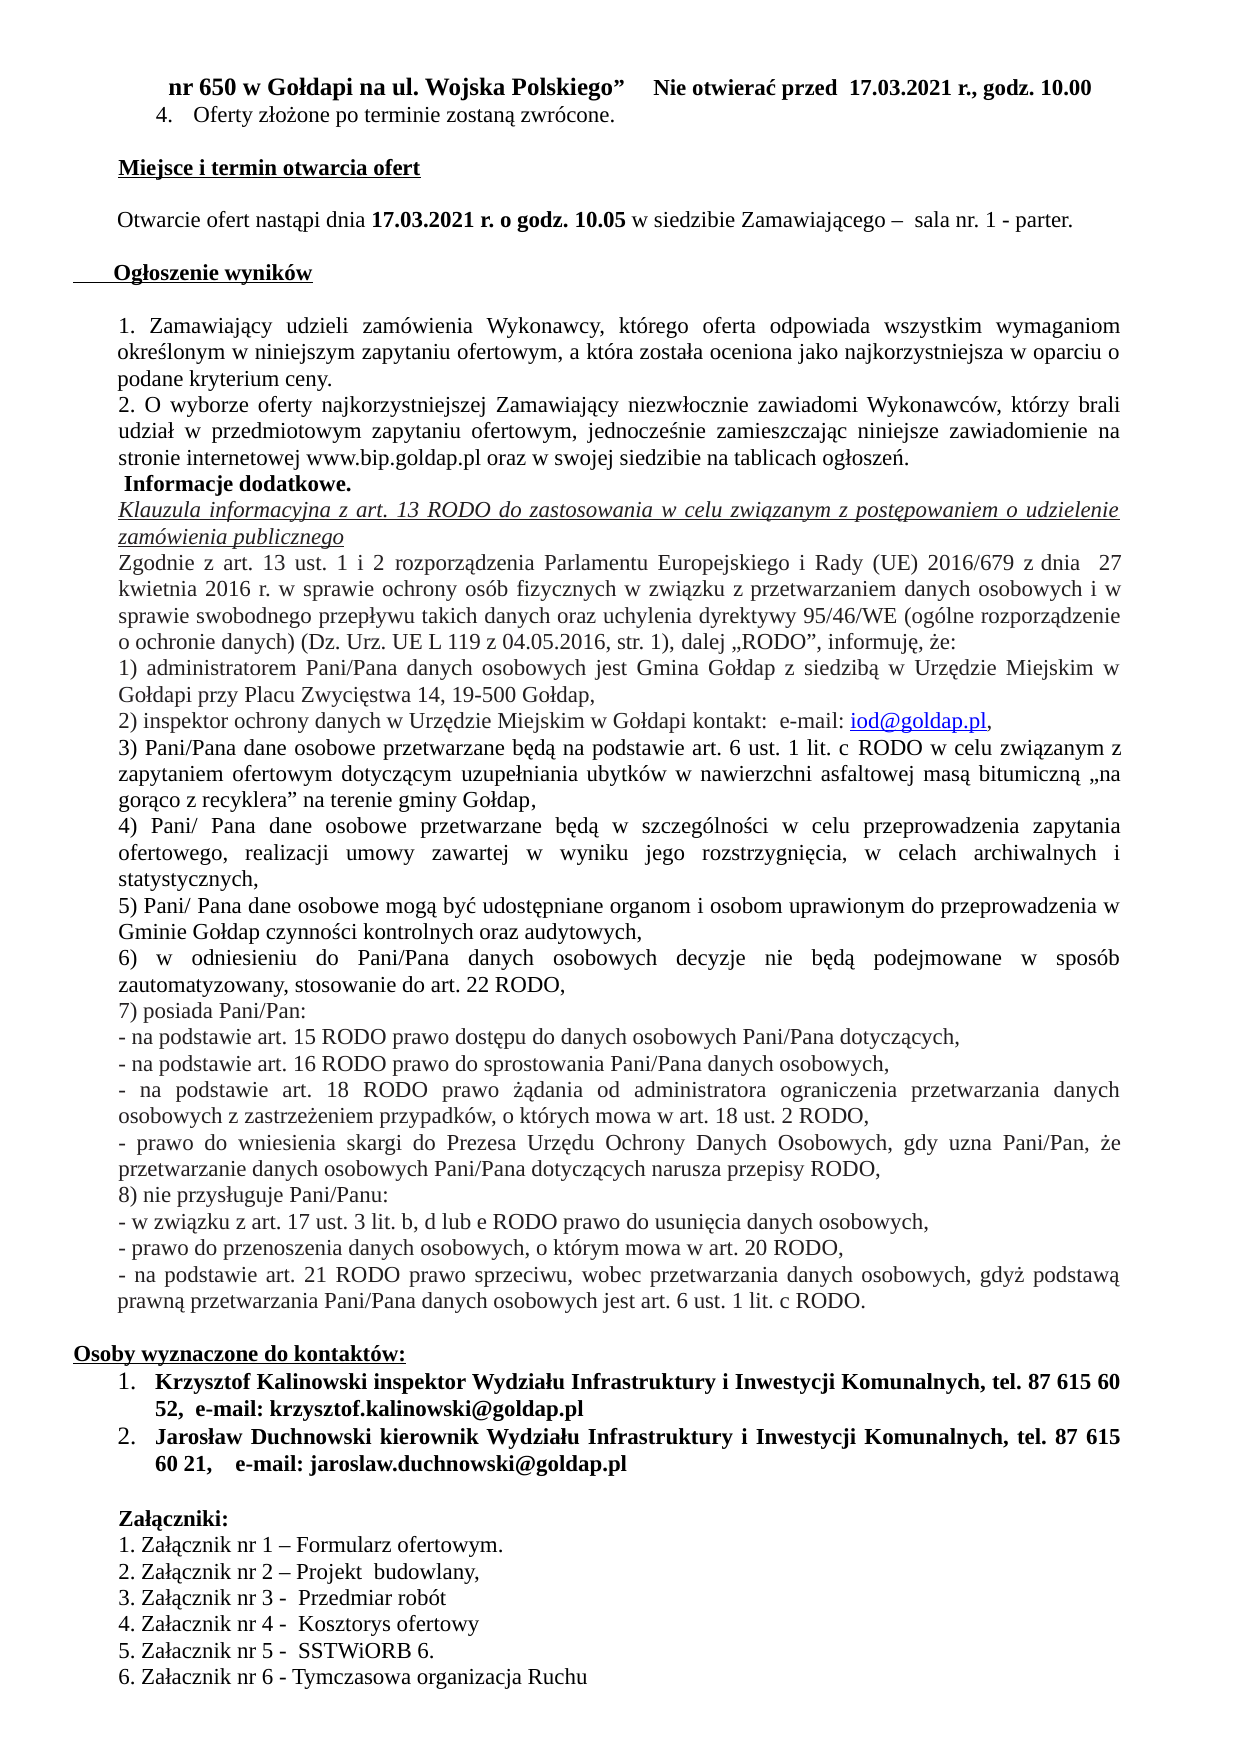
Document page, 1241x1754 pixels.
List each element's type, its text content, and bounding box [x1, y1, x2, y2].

list 2. Załącznik nr 2 – Projekt budowlany, [118, 1558, 1122, 1584]
text 7) posiada Pani/Pan: [118, 997, 1122, 1023]
list Jarosław Duchnowski kierownik Wydziału Infrastruktury i Inwestycji Komunalnych, tel. 87 615 60 21, e-mail: jaroslaw.duchnowski@goldap.pl [117, 1421, 1122, 1476]
text Osoby wyznaczone do kontaktów: [73, 1340, 1122, 1366]
list 3. Załącznik nr 3 - Przedmiar robót [118, 1584, 1122, 1610]
text - na podstawie art. 21 RODO prawo sprzeciwu, wobec przetwarzania danych osobowych, gdyż podstawą prawną przetwarzania Pani/Pana danych osobowych jest art. 6 ust. 1 lit. c RODO. [117, 1261, 1122, 1313]
text 4) Pani/ Pana dane osobowe przetwarzane będą w szczególności w celu przeprowadzenia zapytania ofertowego, realizacji umowy zawartej w wyniku jego rozstrzygnięcia, w celach archiwalnych i statystycznych, [118, 813, 1122, 892]
list 6. Załacznik nr 6 - Tymczasowa organizacja Ruchu [118, 1663, 1122, 1689]
text 5) Pani/ Pana dane osobowe mogą być udostępniane organom i osobom uprawionym do przeprowadzenia w Gminie Gołdap czynności kontrolnych oraz audytowych, [118, 892, 1122, 944]
text - na podstawie art. 18 RODO prawo żądania od administratora ograniczenia przetwarzania danych osobowych z zastrzeżeniem przypadków, o których mowa w art. 18 ust. 2 RODO, [118, 1076, 1122, 1129]
text 2. O wyborze oferty najkorzystniejszej Zamawiający niezwłocznie zawiadomi Wykonawców, którzy brali udział w przedmiotowym zapytaniu ofertowym, jednocześnie zamieszczając niniejsze zawiadomienie na stronie internetowej www.bip.goldap.pl oraz w swojej siedzibie na tablicach ogłoszeń. [118, 391, 1122, 470]
list Oferty złożone po terminie zostaną zwrócone. [156, 101, 1122, 127]
text Otwarcie ofert nastąpi dnia 17.03.2021 r. o godz. 10.05 w siedzibie Zamawiającego – sala nr. 1 - parter. [115, 206, 1122, 233]
list 5. Załacznik nr 5 - SSTWiORB 6. [118, 1637, 1122, 1663]
text 1. Zamawiający udzieli zamówienia Wykonawcy, którego oferta odpowiada wszystkim wymaganiom określonym w niniejszym zapytaniu ofertowym, a która została oceniona jako najkorzystniejsza w oparciu o podane kryterium ceny. [117, 312, 1122, 391]
list 1. Załącznik nr 1 – Formularz ofertowym. [118, 1531, 1122, 1558]
list 4. Załacznik nr 4 - Kosztorys ofertowy [118, 1610, 1122, 1637]
text 6) w odniesieniu do Pani/Pana danych osobowych decyzje nie będą podejmowane w sposób zautomatyzowany, stosowanie do art. 22 RODO, [118, 944, 1122, 997]
text - prawo do wniesienia skargi do Prezesa Urzędu Ochrony Danych Osobowych, gdy uzna Pani/Pan, że przetwarzanie danych osobowych Pani/Pana dotyczących narusza przepisy RODO, [118, 1129, 1122, 1182]
list Załączniki: [118, 1505, 1122, 1531]
text 8) nie przysługuje Pani/Panu: [118, 1182, 1122, 1208]
text 2) inspektor ochrony danych w Urzędzie Miejskim w Gołdapi kontakt: e-mail: iod@goldap.pl, [118, 707, 1122, 733]
text - na podstawie art. 15 RODO prawo dostępu do danych osobowych Pani/Pana dotyczących, [118, 1023, 1122, 1050]
text Ogłoszenie wyników [73, 259, 1122, 286]
text 3) Pani/Pana dane osobowe przetwarzane będą na podstawie art. 6 ust. 1 lit. c RODO w celu związanym z zapytaniem ofertowym dotyczącym uzupełniania ubytków w nawierzchni asfaltowej masą bitumiczną „na gorąco z recyklera” na terenie gminy Gołdap, [118, 733, 1122, 813]
text - prawo do przenoszenia danych osobowych, o którym mowa w art. 20 RODO, [118, 1234, 1122, 1261]
text Miejsce i termin otwarcia ofert [118, 154, 1122, 180]
text Informacje dodatkowe. [118, 470, 1122, 496]
text Klauzula informacyjna z art. 13 RODO do zastosowania w celu związanym z postępowaniem o udzielenie zamówienia publicznego [118, 496, 1122, 549]
text Zgodnie z art. 13 ust. 1 i 2 rozporządzenia Parlamentu Europejskiego i Rady (UE) 2016/679 z dnia 27 kwietnia 2016 r. w sprawie ochrony osób fizycznych w związku z przetwarzaniem danych osobowych i w sprawie swobodnego przepływu takich danych oraz uchylenia dyrektywy 95/46/WE (ogólne rozporządzenie o ochronie danych) (Dz. Urz. UE L 119 z 04.05.2016, str. 1), dalej „RODO”, informuję, że: [118, 549, 1122, 654]
text nr 650 w Gołdapi na ul. Wojska Polskiego” Nie otwierać przed 17.03.2021 r., godz. 10.00 [118, 72, 1122, 101]
text - w związku z art. 17 ust. 3 lit. b, d lub e RODO prawo do usunięcia danych osobowych, [118, 1208, 1122, 1234]
list Krzysztof Kalinowski inspektor Wydziału Infrastruktury i Inwestycji Komunalnych, tel. 87 615 60 52, e-mail: krzysztof.kalinowski@goldap.pl [117, 1366, 1122, 1421]
text - na podstawie art. 16 RODO prawo do sprostowania Pani/Pana danych osobowych, [118, 1050, 1122, 1076]
text 1) administratorem Pani/Pana danych osobowych jest Gmina Gołdap z siedzibą w Urzędzie Miejskim w Gołdapi przy Placu Zwycięstwa 14, 19-500 Gołdap, [118, 654, 1122, 707]
